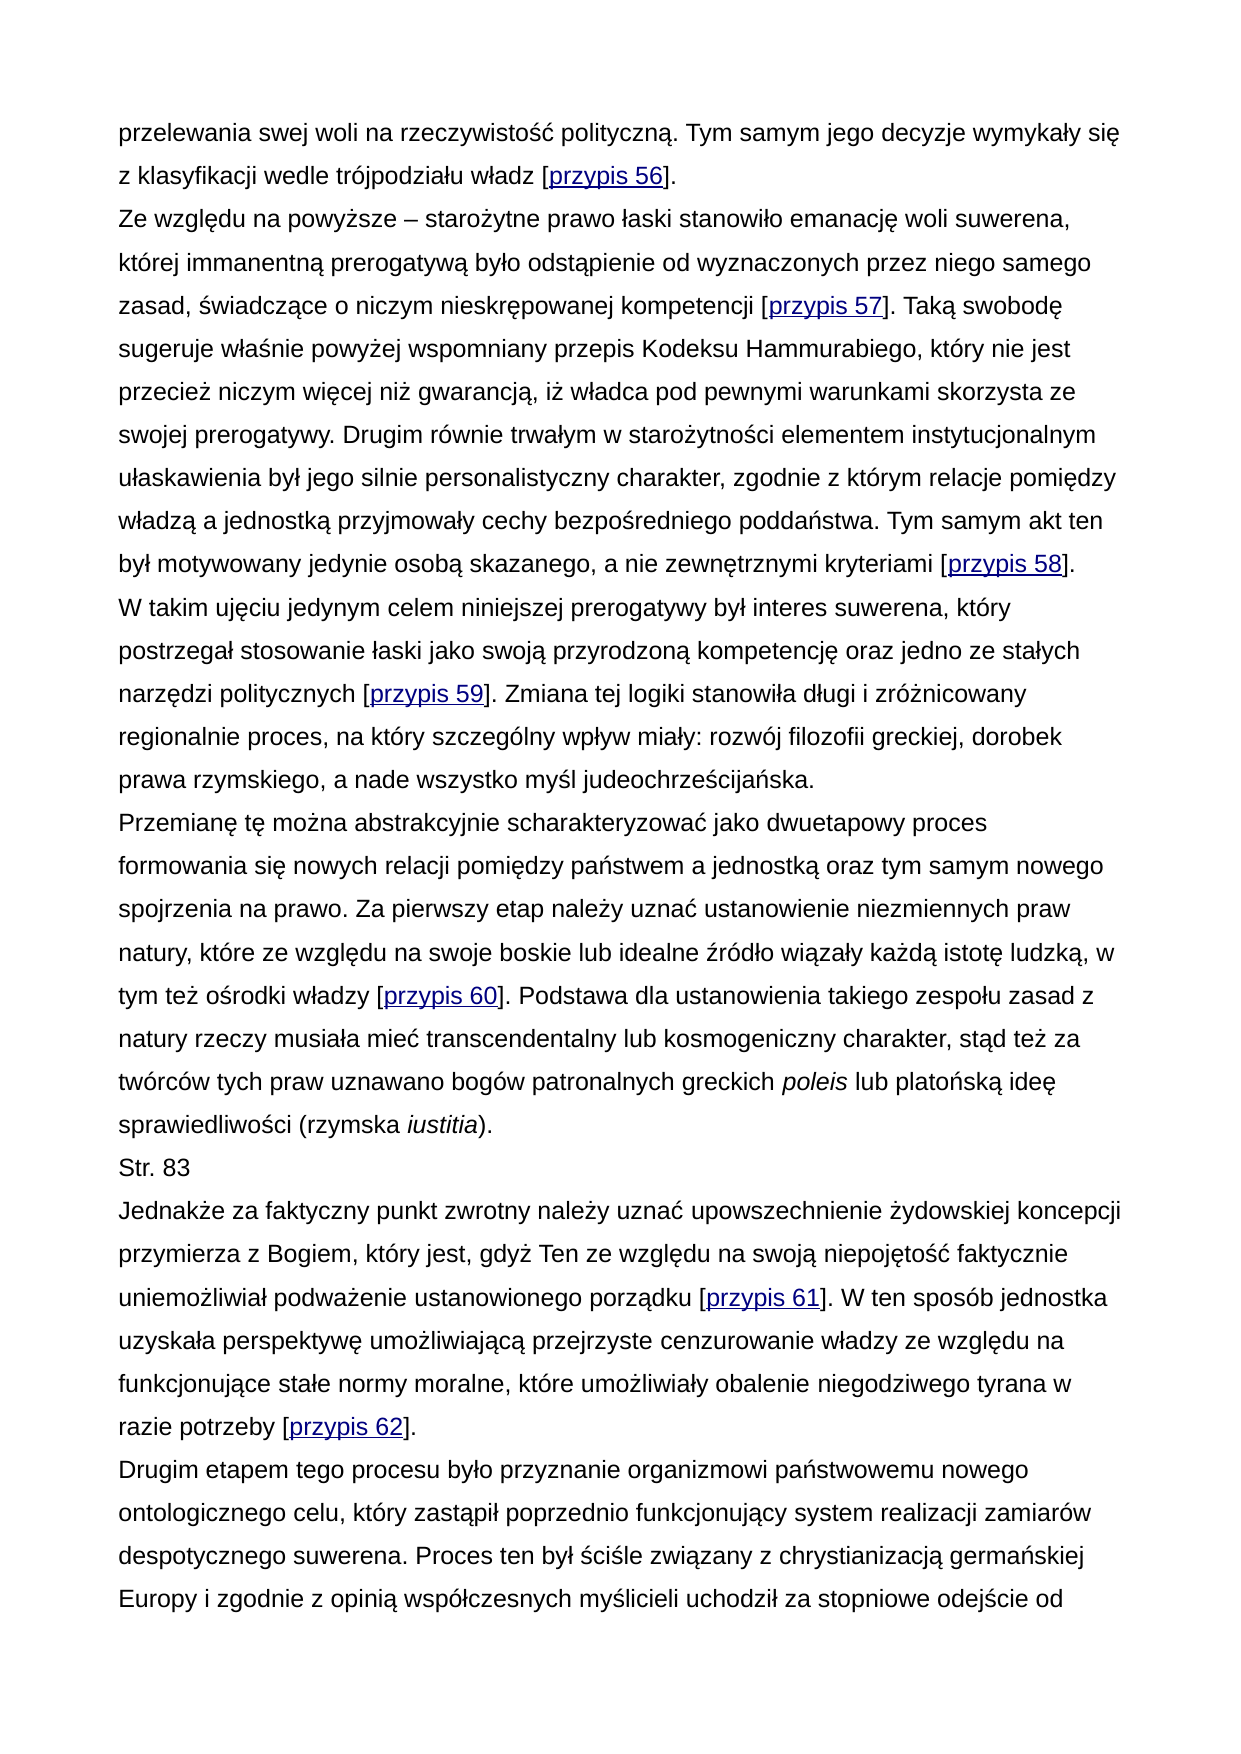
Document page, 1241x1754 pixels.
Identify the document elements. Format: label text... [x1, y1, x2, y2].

text Ze względu na powyższe – starożytne prawo łaski stanowiło emanację woli suwerena, której immanentną prerogatywą było odstąpienie od wyznaczonych przez niego samego zasad, świadczące o niczym nieskrępowanej kompetencji [przypis 57]. Taką swobodę sugeruje właśnie powyżej wspomniany przepis Kodeksu Hammurabiego, który nie jest przecież niczym więcej niż gwarancją, iż władca pod pewnymi warunkami skorzysta ze swojej prerogatywy. Drugim równie trwałym w starożytności elementem instytucjonalnym ułaskawienia był jego silnie personalistyczny charakter, zgodnie z którym relacje pomiędzy władzą a jednostką przyjmowały cechy bezpośredniego poddaństwa. Tym samym akt ten był motywowany jedynie osobą skazanego, a nie zewnętrznymi kryteriami [przypis 58]. [118, 204, 1122, 578]
text Str. 83 [118, 1153, 1122, 1182]
text W takim ujęciu jedynym celem niniejszej prerogatywy był interes suwerena, który postrzegał stosowanie łaski jako swoją przyrodzoną kompetencję oraz jedno ze stałych narzędzi politycznych [przypis 59]. Zmiana tej logiki stanowiła długi i zróżnicowany regionalnie proces, na który szczególny wpływ miały: rozwój filozofii greckiej, dorobek prawa rzymskiego, a nade wszystko myśl judeochrześcijańska. [118, 592, 1122, 794]
text Jednakże za faktyczny punkt zwrotny należy uznać upowszechnienie żydowskiej koncepcji przymierza z Bogiem, który jest, gdyż Ten ze względu na swoją niepojętość faktycznie uniemożliwiał podważenie ustanowionego porządku [przypis 61]. W ten sposób jednostka uzyskała perspektywę umożliwiającą przejrzyste cenzurowanie władzy ze względu na funkcjonujące stałe normy moralne, które umożliwiały obalenie niegodziwego tyrana w razie potrzeby [przypis 62]. [118, 1196, 1122, 1441]
text Przemianę tę można abstrakcyjnie scharakteryzować jako dwuetapowy proces formowania się nowych relacji pomiędzy państwem a jednostką oraz tym samym nowego spojrzenia na prawo. Za pierwszy etap należy uznać ustanowienie niezmiennych praw natury, które ze względu na swoje boskie lub idealne źródło wiązały każdą istotę ludzką, w tym też ośrodki władzy [przypis 60]. Podstawa dla ustanowienia takiego zespołu zasad z natury rzeczy musiała mieć transcendentalny lub kosmogeniczny charakter, stąd też za twórców tych praw uznawano bogów patronalnych greckich poleis lub platońską ideę sprawiedliwości (rzymska iustitia). [118, 808, 1122, 1139]
text Drugim etapem tego procesu było przyznanie organizmowi państwowemu nowego ontologicznego celu, który zastąpił poprzednio funkcjonujący system realizacji zamiarów despotycznego suwerena. Proces ten był ściśle związany z chrystianizacją germańskiej Europy i zgodnie z opinią współczesnych myślicieli uchodził za stopniowe odejście od [118, 1455, 1122, 1613]
text przelewania swej woli na rzeczywistość polityczną. Tym samym jego decyzje wymykały się z klasyfikacji wedle trójpodziału władz [przypis 56]. [118, 118, 1122, 190]
